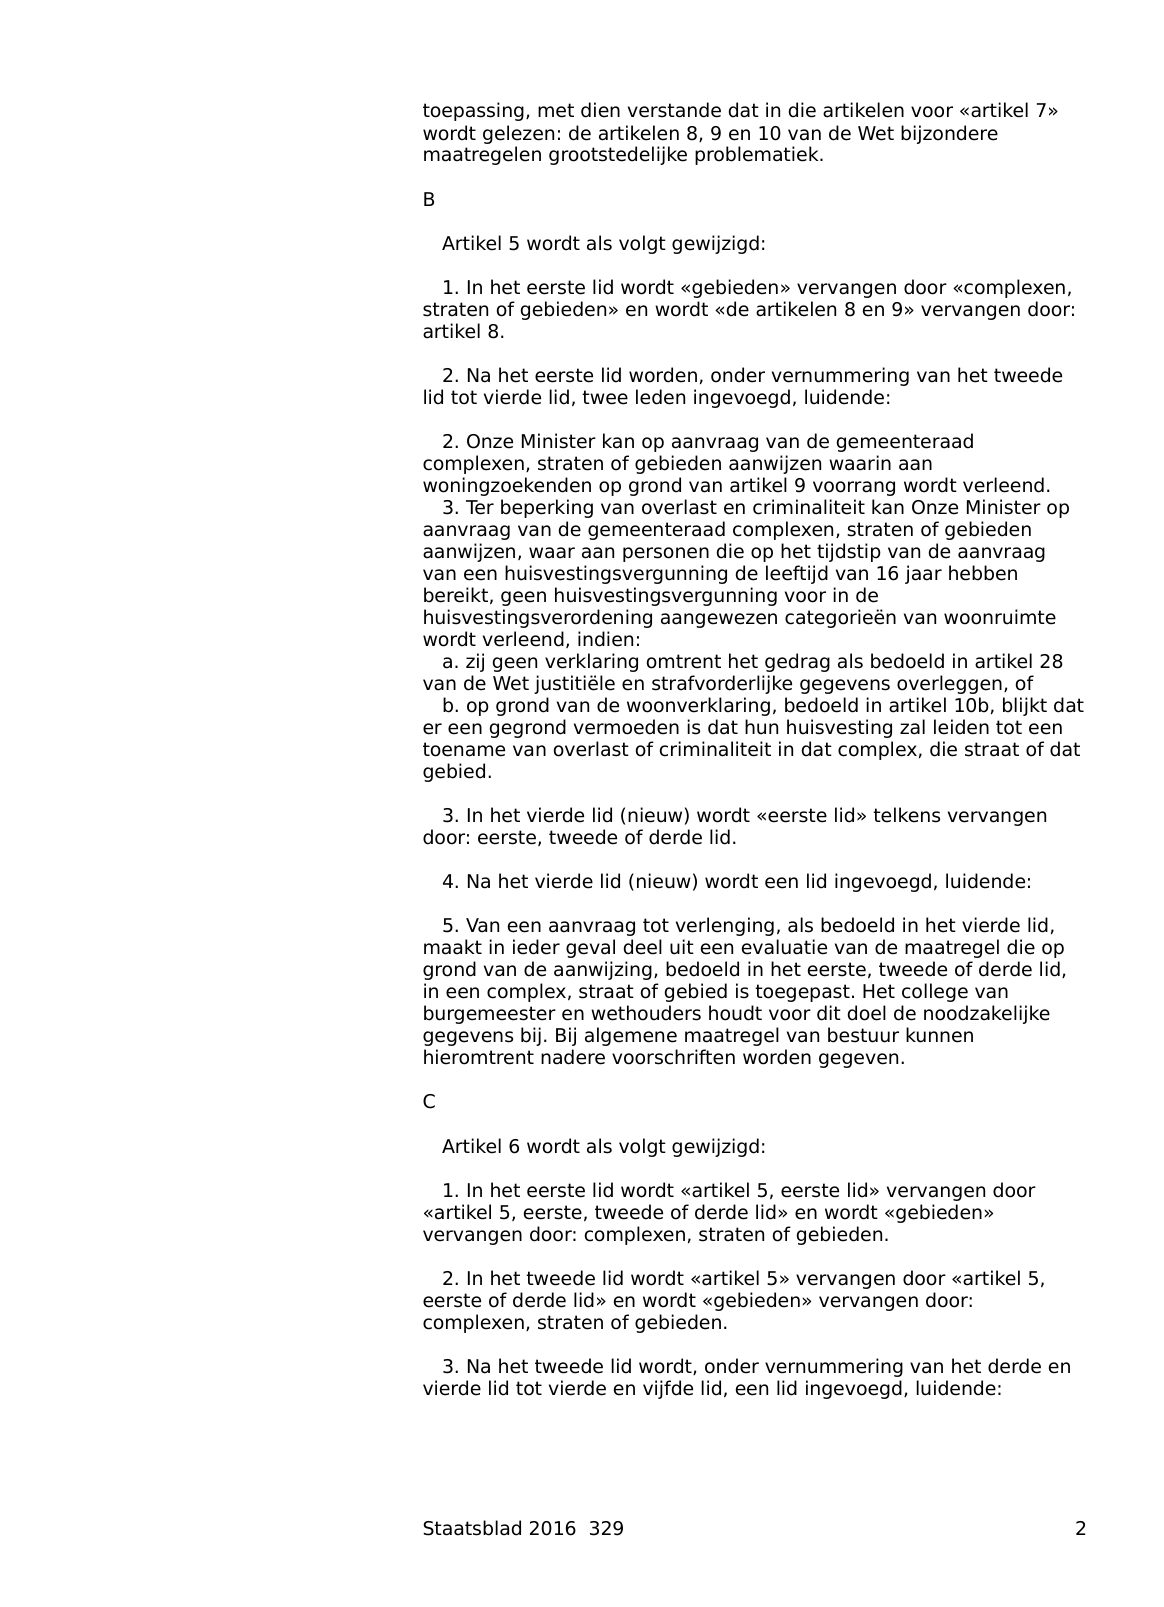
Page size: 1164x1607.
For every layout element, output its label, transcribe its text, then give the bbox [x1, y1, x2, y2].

text b. op grond van de woonverklaring, bedoeld in artikel 10b, blijkt dat er een gegrond vermoeden is dat hun huisvesting zal leiden tot een toename van overlast of criminaliteit in dat complex, die straat of dat gebied. [422, 695, 1087, 783]
text 4. Na het vierde lid (nieuw) wordt een lid ingevoegd, luidende: [422, 871, 1087, 893]
text 2. In het tweede lid wordt «artikel 5» vervangen door «artikel 5, eerste of derde lid» en wordt «gebieden» vervangen door: complexen, straten of gebieden. [422, 1268, 1087, 1334]
text C [422, 1091, 1087, 1113]
text 2. Na het eerste lid worden, onder vernummering van het tweede lid tot vierde lid, twee leden ingevoegd, luidende: [422, 365, 1087, 409]
text 5. Van een aanvraag tot verlenging, als bedoeld in het vierde lid, maakt in ieder geval deel uit een evaluatie van de maatregel die op grond van de aanwijzing, bedoeld in het eerste, tweede of derde lid, in een complex, straat of gebied is toegepast. Het college van burgemeester en wethouders houdt voor dit doel de noodzakelijke gegevens bij. Bij algemene maatregel van bestuur kunnen hieromtrent nadere voorschriften worden gegeven. [422, 915, 1087, 1069]
text Artikel 5 wordt als volgt gewijzigd: [422, 233, 1087, 255]
text a. zij geen verklaring omtrent het gedrag als bedoeld in artikel 28 van de Wet justitiële en strafvorderlijke gegevens overleggen, of [422, 651, 1087, 695]
text 3. Ter beperking van overlast en criminaliteit kan Onze Minister op aanvraag van de gemeenteraad complexen, straten of gebieden aanwijzen, waar aan personen die op het tijdstip van de aanvraag van een huisvestingsvergunning de leeftijd van 16 jaar hebben bereikt, geen huisvestingsvergunning voor in de huisvestingsverordening aangewezen categorieën van woonruimte wordt verleend, indien: [422, 497, 1087, 651]
text B [422, 188, 1087, 211]
text toepassing, met dien verstande dat in die artikelen voor «artikel 7» wordt gelezen: de artikelen 8, 9 en 10 van de Wet bijzondere maatregelen grootstedelijke problematiek. [422, 100, 1087, 166]
text 1. In het eerste lid wordt «artikel 5, eerste lid» vervangen door «artikel 5, eerste, tweede of derde lid» en wordt «gebieden» vervangen door: complexen, straten of gebieden. [422, 1180, 1087, 1246]
text 2. Onze Minister kan op aanvraag van de gemeenteraad complexen, straten of gebieden aanwijzen waarin aan woningzoekenden op grond van artikel 9 voorrang wordt verleend. [422, 431, 1087, 497]
text 3. In het vierde lid (nieuw) wordt «eerste lid» telkens vervangen door: eerste, tweede of derde lid. [422, 805, 1087, 849]
text 1. In het eerste lid wordt «gebieden» vervangen door «complexen, straten of gebieden» en wordt «de artikelen 8 en 9» vervangen door: artikel 8. [422, 277, 1087, 343]
text 3. Na het tweede lid wordt, onder vernummering van het derde en vierde lid tot vierde en vijfde lid, een lid ingevoegd, luidende: [422, 1356, 1087, 1400]
text Artikel 6 wordt als volgt gewijzigd: [422, 1136, 1087, 1157]
